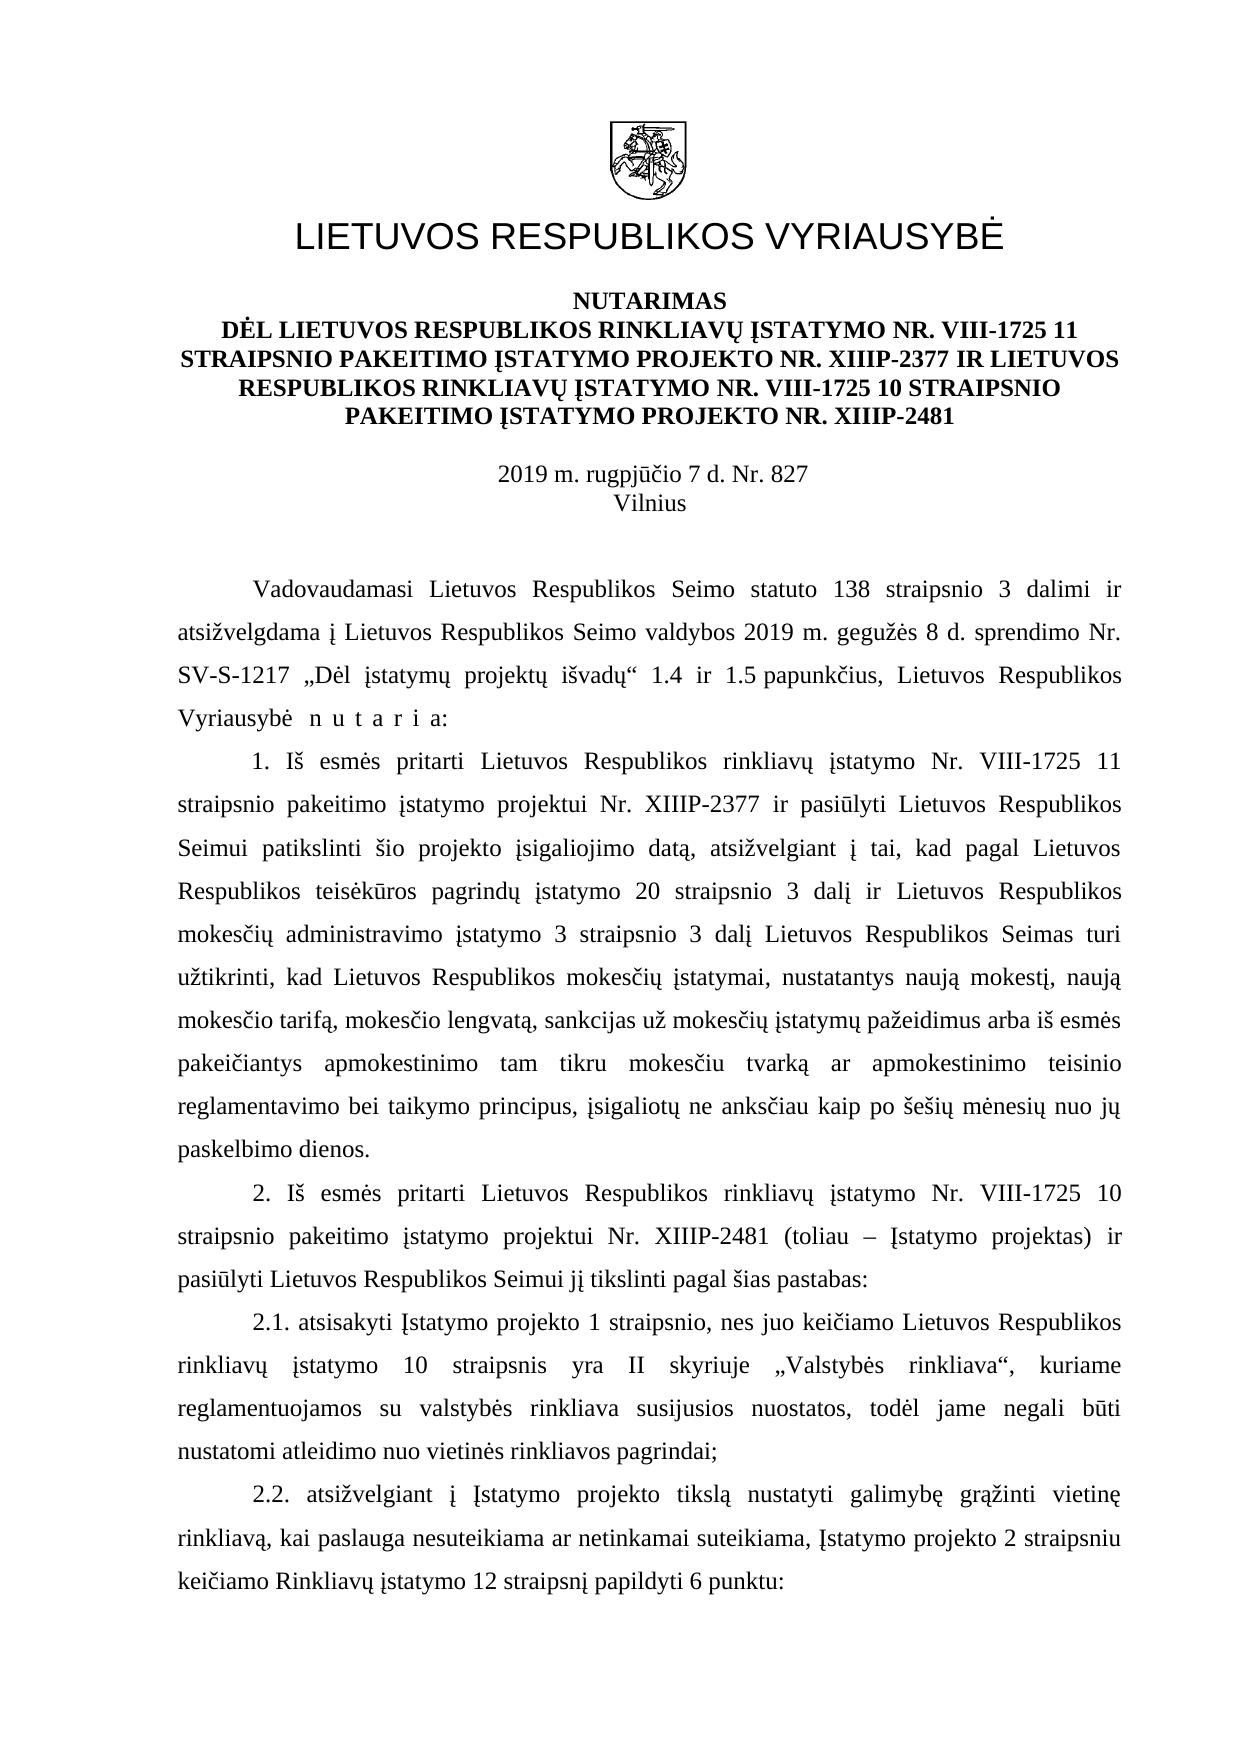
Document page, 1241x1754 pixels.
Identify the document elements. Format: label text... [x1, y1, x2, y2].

text 2019 m. rugpjūčio 7 d. Nr. 827 [177, 459, 1122, 488]
text 1. Iš esmės pritarti Lietuvos Respublikos rinkliavų įstatymo Nr. VIII-1725 11 straipsnio pakeitimo įstatymo projektui Nr. XIIIP-2377 ir pasiūlyti Lietuvos Respublikos Seimui patikslinti šio projekto įsigaliojimo datą, atsižvelgiant į tai, kad pagal Lietuvos Respublikos teisėkūros pagrindų įstatymo 20 straipsnio 3 dalį ir Lietuvos Respublikos mokesčių administravimo įstatymo 3 straipsnio 3 dalį Lietuvos Respublikos Seimas turi užtikrinti, kad Lietuvos Respublikos mokesčių įstatymai, nustatantys naują mokestį, naują mokesčio tarifą, mokesčio lengvatą, sankcijas už mokesčių įstatymų pažeidimus arba iš esmės pakeičiantys apmokestinimo tam tikru mokesčiu tvarką ar apmokestinimo teisinio reglamentavimo bei taikymo principus, įsigaliotų ne anksčiau kaip po šešių mėnesių nuo jų paskelbimo dienos. [177, 746, 1122, 1163]
text 2. Iš esmės pritarti Lietuvos Respublikos rinkliavų įstatymo Nr. VIII-1725 10 straipsnio pakeitimo įstatymo projektui Nr. XIIIP-2481 (toliau – Įstatymo projektas) ir pasiūlyti Lietuvos Respublikos Seimui jį tikslinti pagal šias pastabas: [177, 1178, 1122, 1293]
text 2.1. atsisakyti Įstatymo projekto 1 straipsnio, nes juo keičiamo Lietuvos Respublikos rinkliavų įstatymo 10 straipsnis yra II skyriuje „Valstybės rinkliava“, kuriame reglamentuojamos su valstybės rinkliava susijusios nuostatos, todėl jame negali būti nustatomi atleidimo nuo vietinės rinkliavos pagrindai; [177, 1307, 1122, 1465]
text Vadovaudamasi Lietuvos Respublikos Seimo statuto 138 straipsnio 3 dalimi ir atsižvelgdama į Lietuvos Respublikos Seimo valdybos 2019 m. gegužės 8 d. sprendimo Nr. SV-S-1217 „Dėl įstatymų projektų išvadų“ 1.4 ir 1.5 papunkčius, Lietuvos Respublikos Vyriausybė nutaria: [177, 574, 1122, 732]
text nutarimas [177, 286, 1122, 315]
text 2.2. atsižvelgiant į Įstatymo projekto tikslą nustatyti galimybę grąžinti vietinę rinkliavą, kai paslauga nesuteikiama ar netinkamai suteikiama, Įstatymo projekto 2 straipsniu keičiamo Rinkliavų įstatymo 12 straipsnį papildyti 6 punktu: [177, 1479, 1122, 1594]
text Vilnius [177, 488, 1122, 516]
text Lietuvos Respublikos Vyriausybė [177, 214, 1122, 258]
text DĖL LIETUVOS RESPUBLIKOS RINKLIAVŲ ĮSTATYMO NR. VIII-1725 11 STRAIPSNIO PAKEITIMO ĮSTATYMO PROJEKTO NR. XIIIP-2377 IR LIETUVOS RESPUBLIKOS RINKLIAVŲ ĮSTATYMO NR. VIII-1725 10 STRAIPSNIO PAKEITIMO ĮSTATYMO PROJEKTO NR. XIIIP-2481 [177, 315, 1122, 430]
